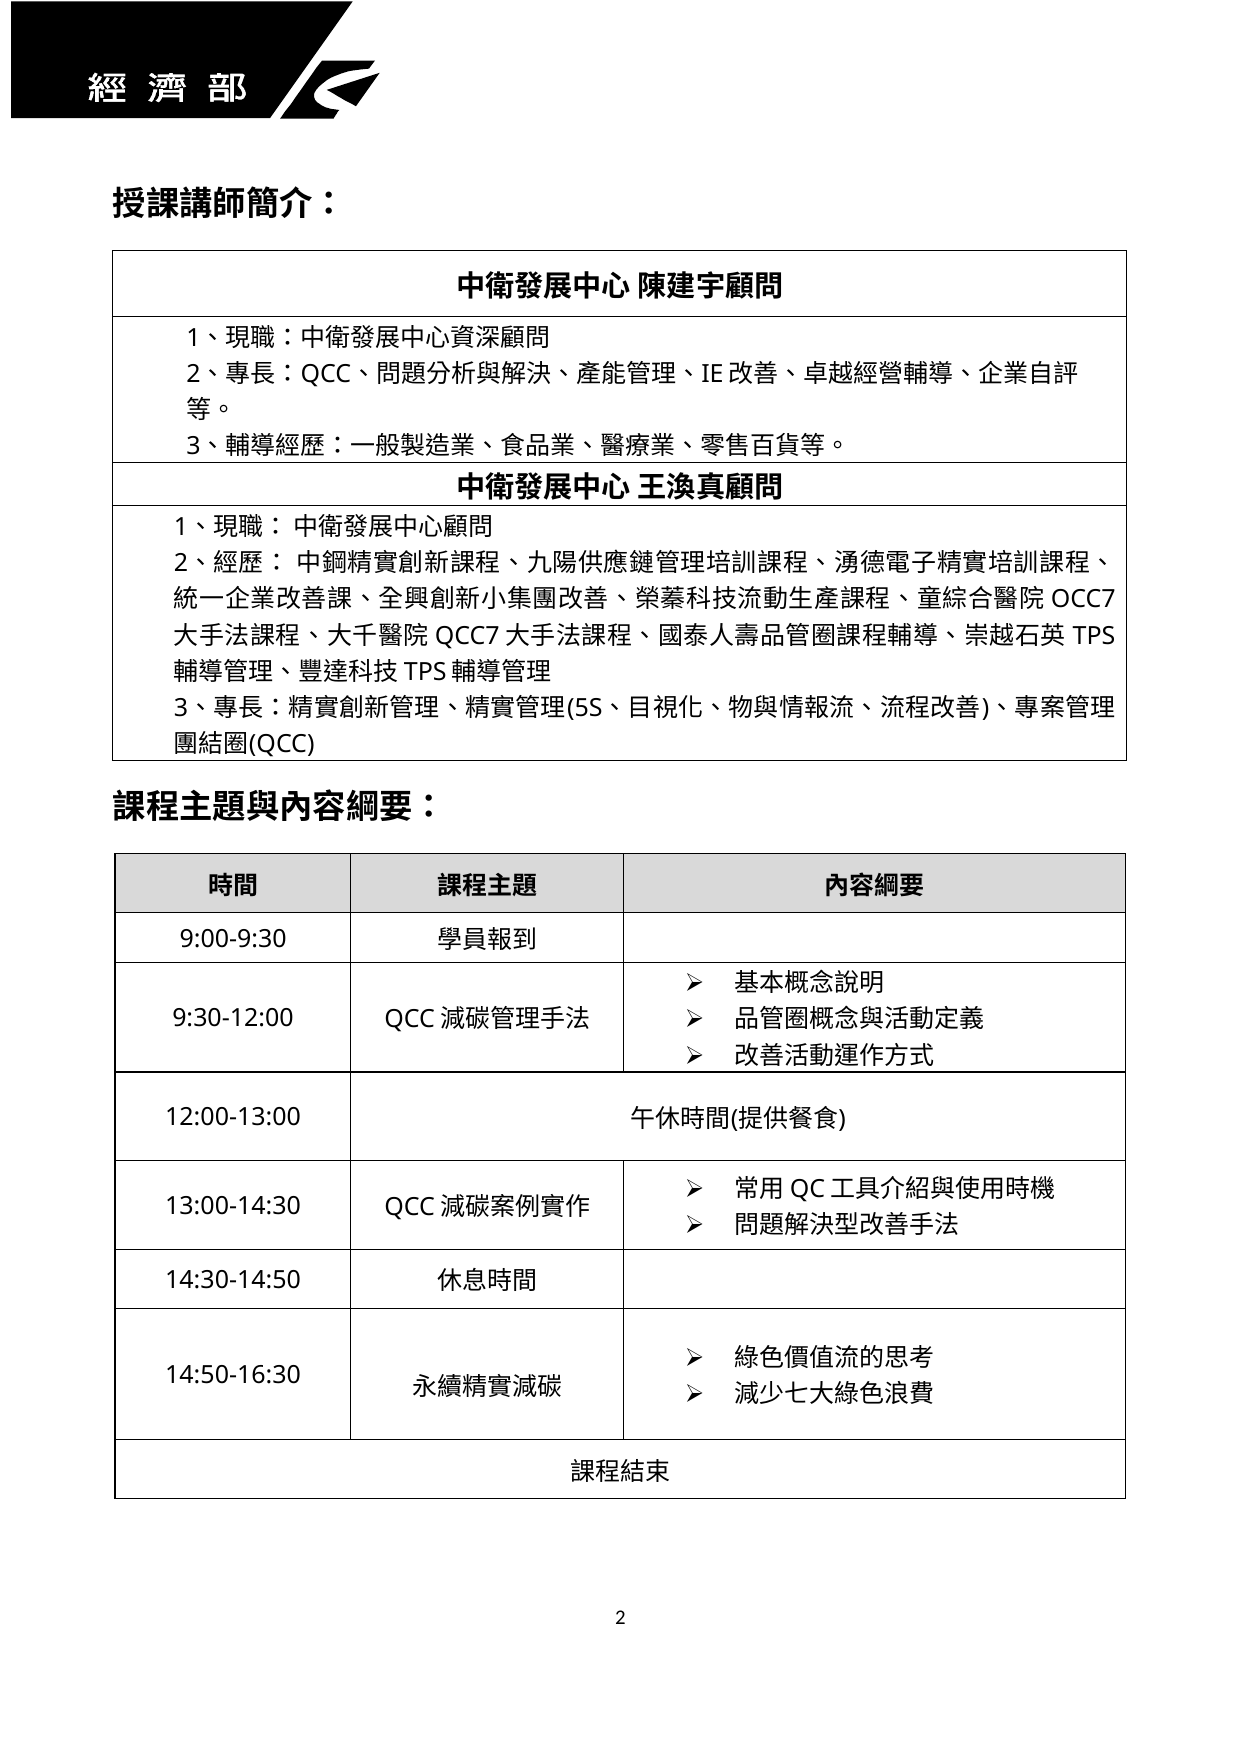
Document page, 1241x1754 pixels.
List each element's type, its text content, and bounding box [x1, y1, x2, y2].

table_cell 現職： 中衛發展中心顧問 經歷： 中鋼精實創新課程、九陽供應鏈管理培訓課程、湧德電子精實培訓課程、統一企業改善課、全興創新小集團改善、榮蓁科技流動生產課程、童綜合醫院OCC7大手法課程、大千醫院QCC7大手法課程、國泰人壽品管圈課程輔導、崇越石英TPS輔導管理、豐達科技TPS輔導管理 專長：精實創新管理、精實管理(5S、目視化、物與情報流、流程改善)、專案管理團結圈(QCC) [113, 506, 1126, 760]
table_cell 綠色價值流的思考 減少七大綠色浪費 [624, 1309, 1125, 1439]
text 授課講師簡介： [112, 177, 1128, 225]
table_cell [624, 913, 1125, 962]
table_header 課程主題 [351, 854, 623, 912]
table_cell 午休時間(提供餐食) [351, 1073, 1125, 1160]
table_cell 永續精實減碳 [351, 1309, 623, 1439]
table_cell 13:00-14:30 [116, 1161, 350, 1248]
table_header 時間 [116, 854, 350, 912]
table_cell [624, 1250, 1125, 1307]
table_cell 課程結束 [116, 1440, 1125, 1498]
table_cell 12:00-13:00 [116, 1073, 350, 1160]
table_cell 常用QC工具介紹與使用時機 問題解決型改善手法 [624, 1161, 1125, 1248]
table_cell 9:00-9:30 [116, 913, 350, 962]
text 課程主題與內容綱要： [112, 780, 1128, 828]
table_cell QCC減碳管理手法 [351, 963, 623, 1071]
table_cell 14:50-16:30 [116, 1309, 350, 1439]
table_cell 中衛發展中心 王渙真顧問 [113, 463, 1126, 505]
table_cell 基本概念說明 品管圈概念與活動定義 改善活動運作方式 [624, 963, 1125, 1071]
table_header 內容綱要 [624, 854, 1125, 912]
table_cell QCC減碳案例實作 [351, 1161, 623, 1248]
table_cell 休息時間 [351, 1250, 623, 1307]
table_cell 學員報到 [351, 913, 623, 962]
table_header 中衛發展中心 陳建宇顧問 [113, 251, 1126, 316]
table_cell 現職：中衛發展中心資深顧問 專長：QCC、問題分析與解決、產能管理、IE改善、卓越經營輔導、企業自評等。 輔導經歷：一般製造業、食品業、醫療業、零售百貨等。 [113, 317, 1126, 462]
table_cell 14:30-14:50 [116, 1250, 350, 1307]
table_cell 9:30-12:00 [116, 963, 350, 1071]
